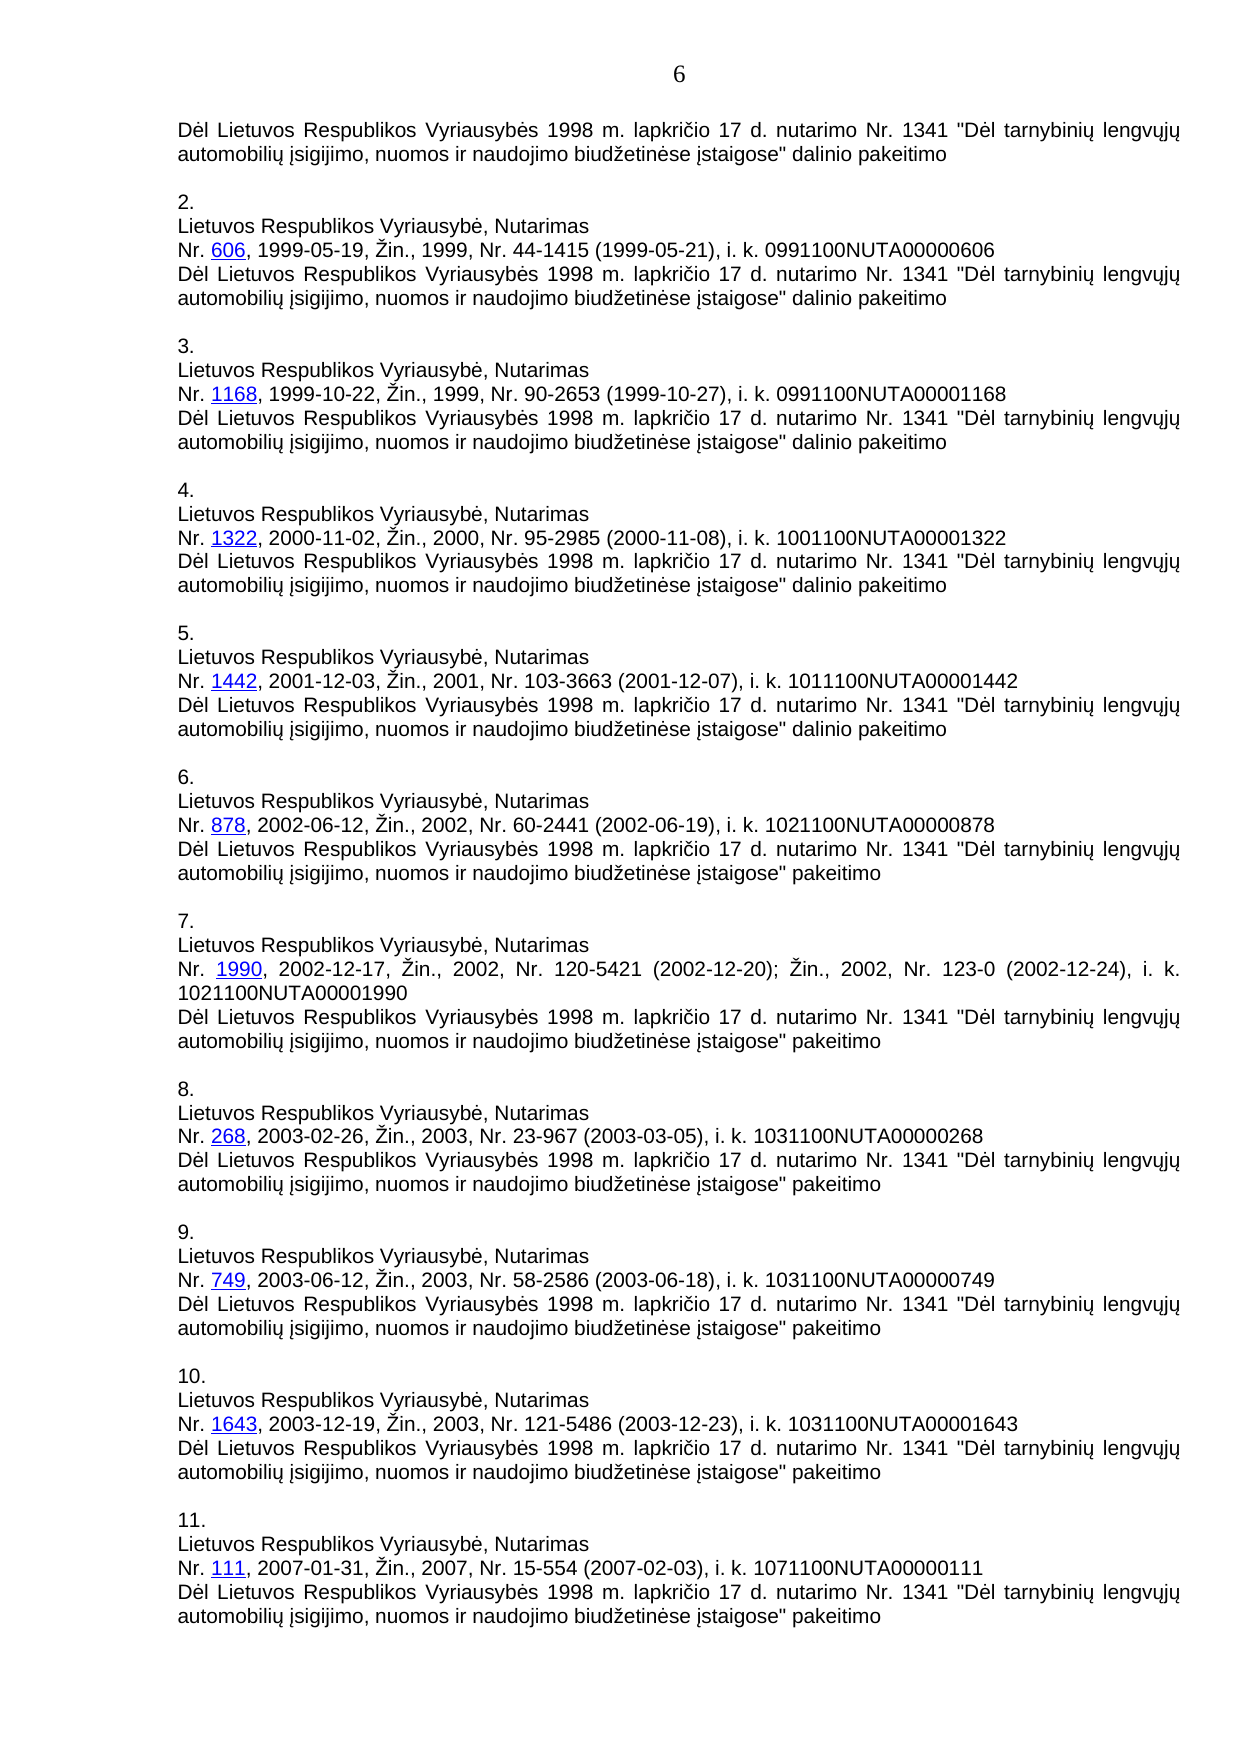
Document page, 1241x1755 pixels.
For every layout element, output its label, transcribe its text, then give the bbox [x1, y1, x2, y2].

text 8. [177, 1076, 1181, 1100]
text Lietuvos Respublikos Vyriausybė, Nutarimas [177, 645, 1181, 669]
text 11. [177, 1508, 1181, 1532]
text Lietuvos Respublikos Vyriausybė, Nutarimas [177, 501, 1181, 525]
text 4. [177, 477, 1181, 501]
text Lietuvos Respublikos Vyriausybė, Nutarimas [177, 1100, 1181, 1124]
text Lietuvos Respublikos Vyriausybė, Nutarimas [177, 1244, 1181, 1268]
text 10. [177, 1364, 1181, 1388]
text Dėl Lietuvos Respublikos Vyriausybės 1998 m. lapkričio 17 d. nutarimo Nr. 1341 "Dėl tarnybinių lengvųjų automobilių įsigijimo, nuomos ir naudojimo biudžetinėse įstaigose" dalinio pakeitimo [177, 549, 1181, 597]
text 2. [177, 190, 1181, 214]
text Dėl Lietuvos Respublikos Vyriausybės 1998 m. lapkričio 17 d. nutarimo Nr. 1341 "Dėl tarnybinių lengvųjų automobilių įsigijimo, nuomos ir naudojimo biudžetinėse įstaigose" dalinio pakeitimo [177, 118, 1181, 166]
text Lietuvos Respublikos Vyriausybė, Nutarimas [177, 1532, 1181, 1556]
text Nr. 878, 2002-06-12, Žin., 2002, Nr. 60-2441 (2002-06-19), i. k. 1021100NUTA00000878 [177, 813, 1181, 837]
text Dėl Lietuvos Respublikos Vyriausybės 1998 m. lapkričio 17 d. nutarimo Nr. 1341 "Dėl tarnybinių lengvųjų automobilių įsigijimo, nuomos ir naudojimo biudžetinėse įstaigose" pakeitimo [177, 1436, 1181, 1484]
text 6. [177, 765, 1181, 789]
text Lietuvos Respublikos Vyriausybė, Nutarimas [177, 1388, 1181, 1412]
text Dėl Lietuvos Respublikos Vyriausybės 1998 m. lapkričio 17 d. nutarimo Nr. 1341 "Dėl tarnybinių lengvųjų automobilių įsigijimo, nuomos ir naudojimo biudžetinėse įstaigose" pakeitimo [177, 837, 1181, 885]
text Lietuvos Respublikos Vyriausybė, Nutarimas [177, 933, 1181, 957]
text Nr. 1990, 2002-12-17, Žin., 2002, Nr. 120-5421 (2002-12-20); Žin., 2002, Nr. 123-0 (2002-12-24), i. k. 1021100NUTA00001990 [177, 957, 1181, 1004]
text Dėl Lietuvos Respublikos Vyriausybės 1998 m. lapkričio 17 d. nutarimo Nr. 1341 "Dėl tarnybinių lengvųjų automobilių įsigijimo, nuomos ir naudojimo biudžetinėse įstaigose" dalinio pakeitimo [177, 262, 1181, 310]
text Nr. 1643, 2003-12-19, Žin., 2003, Nr. 121-5486 (2003-12-23), i. k. 1031100NUTA00001643 [177, 1412, 1181, 1436]
text Lietuvos Respublikos Vyriausybė, Nutarimas [177, 789, 1181, 813]
text Dėl Lietuvos Respublikos Vyriausybės 1998 m. lapkričio 17 d. nutarimo Nr. 1341 "Dėl tarnybinių lengvųjų automobilių įsigijimo, nuomos ir naudojimo biudžetinėse įstaigose" pakeitimo [177, 1148, 1181, 1196]
text Nr. 1168, 1999-10-22, Žin., 1999, Nr. 90-2653 (1999-10-27), i. k. 0991100NUTA00001168 [177, 382, 1181, 406]
text Nr. 749, 2003-06-12, Žin., 2003, Nr. 58-2586 (2003-06-18), i. k. 1031100NUTA00000749 [177, 1268, 1181, 1292]
text Nr. 111, 2007-01-31, Žin., 2007, Nr. 15-554 (2007-02-03), i. k. 1071100NUTA00000111 [177, 1556, 1181, 1579]
text Nr. 1322, 2000-11-02, Žin., 2000, Nr. 95-2985 (2000-11-08), i. k. 1001100NUTA00001322 [177, 525, 1181, 549]
text Nr. 268, 2003-02-26, Žin., 2003, Nr. 23-967 (2003-03-05), i. k. 1031100NUTA00000268 [177, 1124, 1181, 1148]
text Nr. 606, 1999-05-19, Žin., 1999, Nr. 44-1415 (1999-05-21), i. k. 0991100NUTA00000606 [177, 238, 1181, 262]
text 5. [177, 621, 1181, 645]
text 9. [177, 1220, 1181, 1244]
text Dėl Lietuvos Respublikos Vyriausybės 1998 m. lapkričio 17 d. nutarimo Nr. 1341 "Dėl tarnybinių lengvųjų automobilių įsigijimo, nuomos ir naudojimo biudžetinėse įstaigose" pakeitimo [177, 1004, 1181, 1052]
text 3. [177, 334, 1181, 358]
text Dėl Lietuvos Respublikos Vyriausybės 1998 m. lapkričio 17 d. nutarimo Nr. 1341 "Dėl tarnybinių lengvųjų automobilių įsigijimo, nuomos ir naudojimo biudžetinėse įstaigose" dalinio pakeitimo [177, 693, 1181, 741]
text Dėl Lietuvos Respublikos Vyriausybės 1998 m. lapkričio 17 d. nutarimo Nr. 1341 "Dėl tarnybinių lengvųjų automobilių įsigijimo, nuomos ir naudojimo biudžetinėse įstaigose" dalinio pakeitimo [177, 406, 1181, 453]
text Dėl Lietuvos Respublikos Vyriausybės 1998 m. lapkričio 17 d. nutarimo Nr. 1341 "Dėl tarnybinių lengvųjų automobilių įsigijimo, nuomos ir naudojimo biudžetinėse įstaigose" pakeitimo [177, 1579, 1181, 1627]
text Nr. 1442, 2001-12-03, Žin., 2001, Nr. 103-3663 (2001-12-07), i. k. 1011100NUTA00001442 [177, 669, 1181, 693]
text 7. [177, 909, 1181, 933]
text Dėl Lietuvos Respublikos Vyriausybės 1998 m. lapkričio 17 d. nutarimo Nr. 1341 "Dėl tarnybinių lengvųjų automobilių įsigijimo, nuomos ir naudojimo biudžetinėse įstaigose" pakeitimo [177, 1292, 1181, 1340]
text Lietuvos Respublikos Vyriausybė, Nutarimas [177, 214, 1181, 238]
text Lietuvos Respublikos Vyriausybė, Nutarimas [177, 358, 1181, 382]
